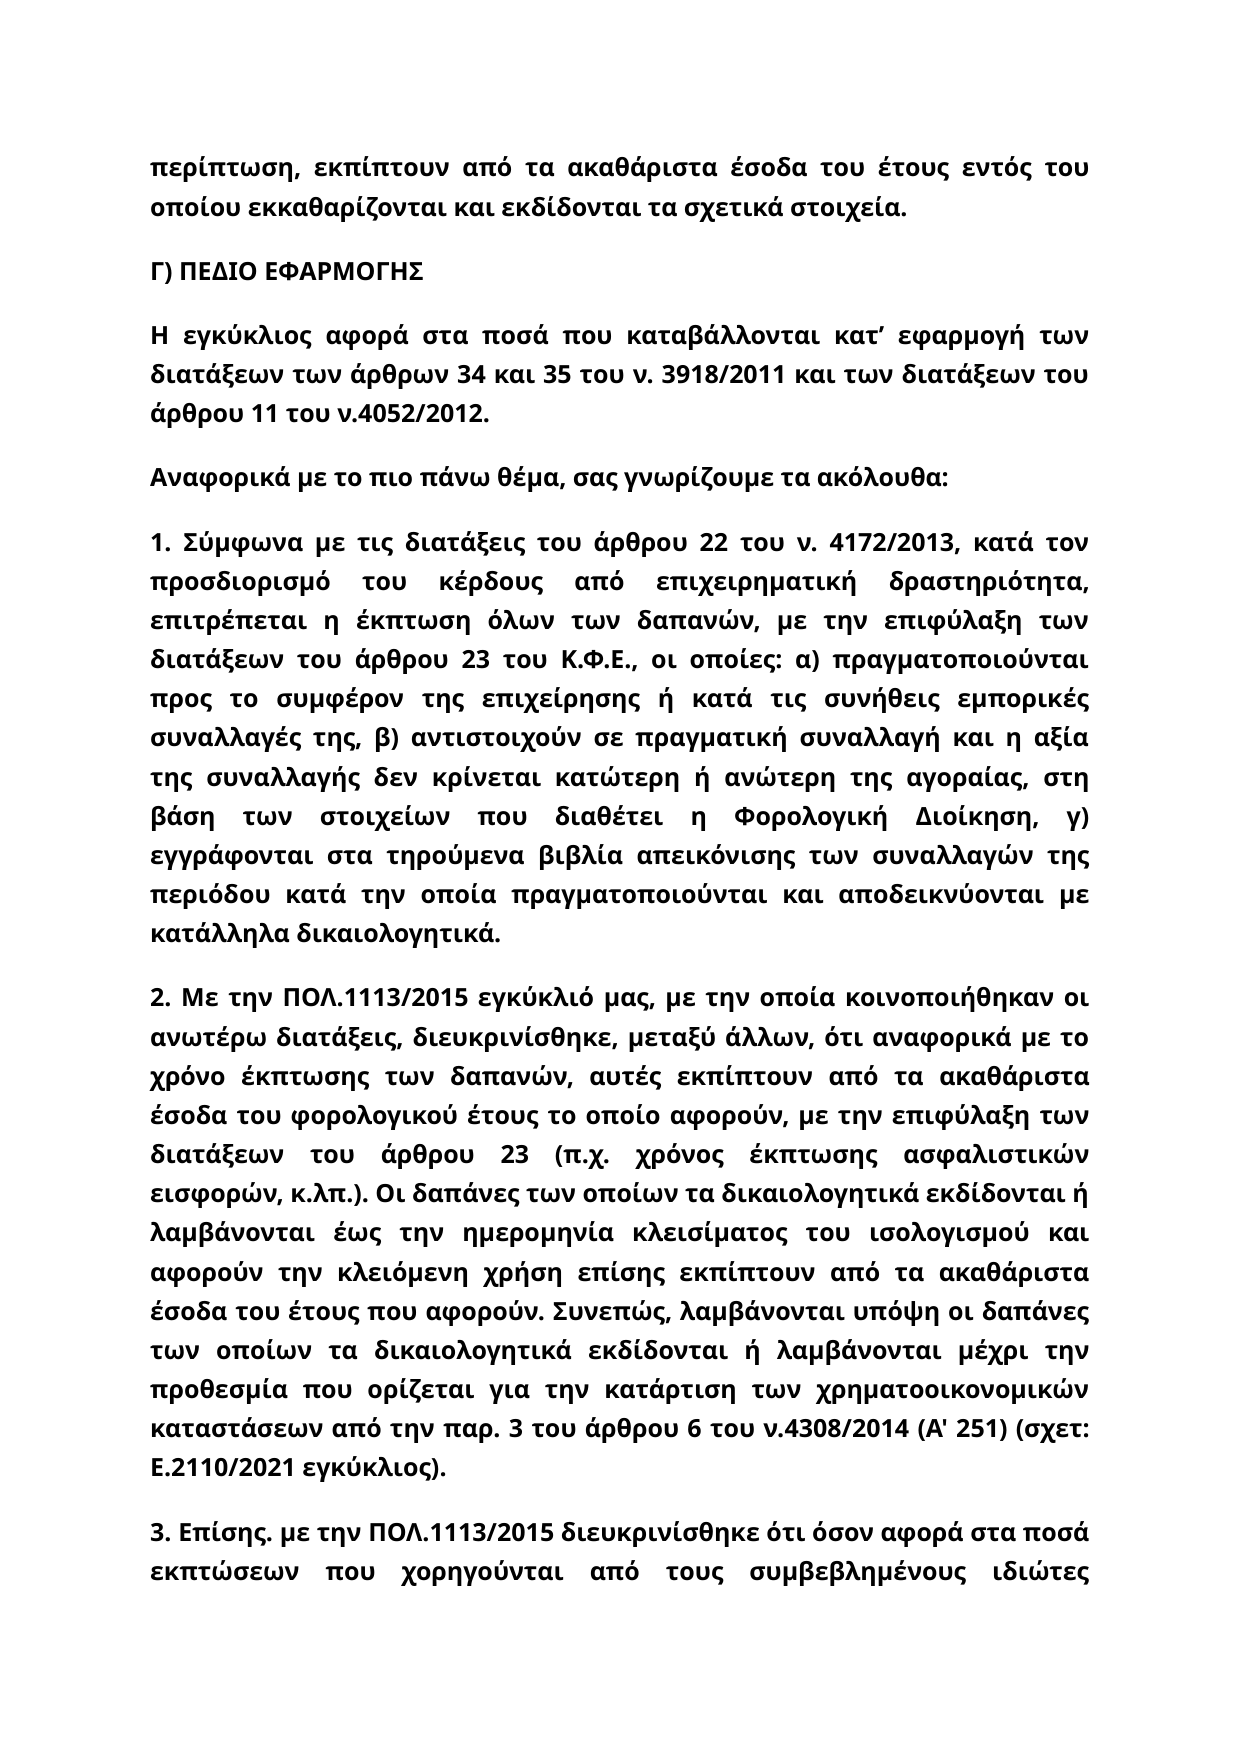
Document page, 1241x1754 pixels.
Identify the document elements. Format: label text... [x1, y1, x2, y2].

text περίπτωση, εκπίπτουν από τα ακαθάριστα έσοδα του έτους εντός του οποίου εκκαθαρίζονται και εκδίδονται τα σχετικά στοιχεία. [150, 150, 1090, 223]
text Γ) ΠΕΔΙΟ ΕΦΑΡΜΟΓΗΣ [150, 253, 1090, 287]
text 3. Επίσης. με την ΠΟΛ.1113/2015 διευκρινίσθηκε ότι όσον αφορά στα ποσά εκπτώσεων που χορηγούνται από τους συμβεβλημένους ιδιώτες [150, 1514, 1090, 1587]
text Η εγκύκλιος αφορά στα ποσά που καταβάλλονται κατ’ εφαρμογή των διατάξεων των άρθρων 34 και 35 του ν. 3918/2011 και των διατάξεων του άρθρου 11 του ν.4052/2012. [150, 317, 1090, 430]
text 2. Με την ΠΟΛ.1113/2015 εγκύκλιό μας, με την οποία κοινοποιήθηκαν οι ανωτέρω διατάξεις, διευκρινίσθηκε, μεταξύ άλλων, ότι αναφορικά με το χρόνο έκπτωσης των δαπανών, αυτές εκπίπτουν από τα ακαθάριστα έσοδα του φορολογικού έτους το οποίο αφορούν, με την επιφύλαξη των διατάξεων του άρθρου 23 (π.χ. χρόνος έκπτωσης ασφαλιστικών εισφορών, κ.λπ.). Οι δαπάνες των οποίων τα δικαιολογητικά εκδίδονται ή λαμβάνονται έως την ημερομηνία κλεισίματος του ισολογισμού και αφορούν την κλειόμενη χρήση επίσης εκπίπτουν από τα ακαθάριστα έσοδα του έτους που αφορούν. Συνεπώς, λαμβάνονται υπόψη οι δαπάνες των οποίων τα δικαιολογητικά εκδίδονται ή λαμβάνονται μέχρι την προθεσμία που ορίζεται για την κατάρτιση των χρηματοοικονομικών καταστάσεων από την παρ. 3 του άρθρου 6 του ν.4308/2014 (Α' 251) (σχετ: Ε.2110/2021 εγκύκλιος). [150, 980, 1090, 1484]
text Αναφορικά με το πιο πάνω θέμα, σας γνωρίζουμε τα ακόλουθα: [150, 460, 1090, 494]
text 1. Σύμφωνα με τις διατάξεις του άρθρου 22 του ν. 4172/2013, κατά τον προσδιορισμό του κέρδους από επιχειρηματική δραστηριότητα, επιτρέπεται η έκπτωση όλων των δαπανών, με την επιφύλαξη των διατάξεων του άρθρου 23 του Κ.Φ.Ε., οι οποίες: α) πραγματοποιούνται προς το συμφέρον της επιχείρησης ή κατά τις συνήθεις εμπορικές συναλλαγές της, β) αντιστοιχούν σε πραγματική συναλλαγή και η αξία της συναλλαγής δεν κρίνεται κατώτερη ή ανώτερη της αγοραίας, στη βάση των στοιχείων που διαθέτει η Φορολογική Διοίκηση, γ) εγγράφονται στα τηρούμενα βιβλία απεικόνισης των συναλλαγών της περιόδου κατά την οποία πραγματοποιούνται και αποδεικνύονται με κατάλληλα δικαιολογητικά. [150, 524, 1090, 950]
